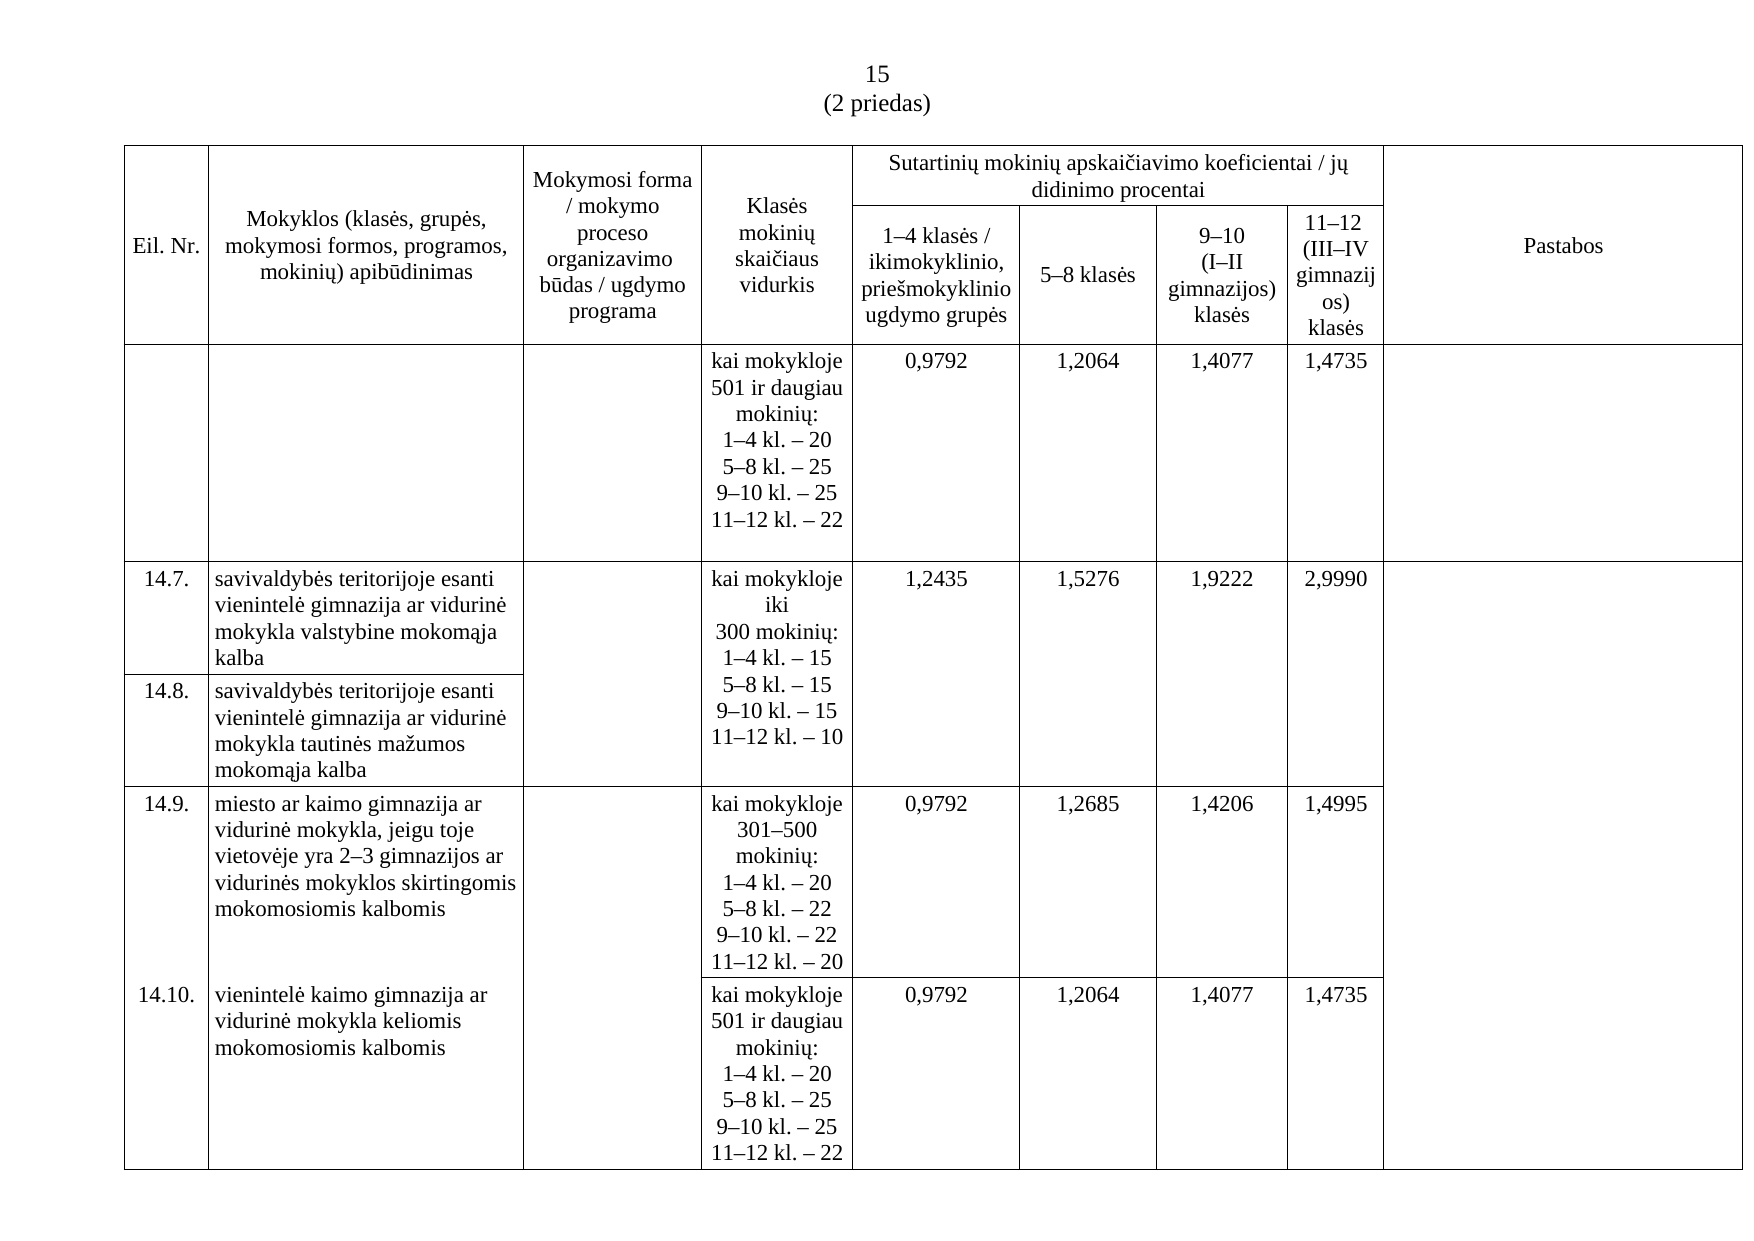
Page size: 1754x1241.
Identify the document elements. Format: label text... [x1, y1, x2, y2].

table_cell 0,9792 [853, 787, 1019, 977]
table_cell 5–8 klasės [1020, 206, 1156, 343]
table_cell kai mokykloje 501 ir daugiau mokinių: 1–4 kl. – 20 5–8 kl. – 25 9–10 kl. – 25 11–12 kl. – 22 [702, 345, 852, 561]
table_cell kai mokykloje 501 ir daugiau mokinių: 1–4 kl. – 20 5–8 kl. – 25 9–10 kl. – 25 11–12 kl. – 22 [702, 978, 852, 1168]
table_header Eil. Nr. [125, 146, 208, 343]
table_cell 14.8. [125, 675, 208, 786]
table_cell 1,4735 [1288, 978, 1383, 1168]
table_cell kai mokykloje iki 300 mokinių: 1–4 kl. – 15 5–8 kl. – 15 9–10 kl. – 15 11–12 kl. – 10 [702, 562, 852, 786]
table_cell 11–12 (III–IV gimnazijos) klasės [1288, 206, 1383, 343]
table_cell [524, 345, 701, 561]
table_cell [1384, 345, 1742, 561]
table_cell 1,4077 [1157, 345, 1287, 561]
table_cell 1,2685 [1020, 787, 1156, 977]
table_cell 14.9. [125, 787, 208, 977]
table_cell 1,4735 [1288, 345, 1383, 561]
table_cell 14.10. [125, 977, 208, 1168]
table_cell 1,2064 [1020, 978, 1156, 1168]
table_cell vienintelė kaimo gimnazija ar vidurinė mokykla keliomis mokomosiomis kalbomis [209, 977, 523, 1168]
table_cell 1,9222 [1157, 562, 1287, 673]
table_cell savivaldybės teritorijoje esanti vienintelė gimnazija ar vidurinė mokykla tautinės mažumos mokomąja kalba [209, 675, 523, 786]
table_header Sutartinių mokinių apskaičiavimo koeficientai / jų didinimo procentai [853, 146, 1383, 205]
table_cell 1–4 klasės / ikimokyklinio, priešmokyklinio ugdymo grupės [853, 206, 1019, 343]
table_cell [1157, 674, 1287, 786]
table_cell [524, 674, 701, 786]
table_cell miesto ar kaimo gimnazija ar vidurinė mokykla, jeigu toje vietovėje yra 2–3 gimnazijos ar vidurinės mokyklos skirtingomis mokomosiomis kalbomis [209, 787, 523, 977]
table_cell [524, 977, 701, 1168]
table_cell 1,4206 [1157, 787, 1287, 977]
table_cell [853, 674, 1019, 786]
table_cell 0,9792 [853, 345, 1019, 561]
table_header Klasės mokinių skaičiaus vidurkis [702, 146, 852, 343]
table_header Pastabos [1384, 146, 1742, 343]
table_cell [524, 562, 701, 673]
table_header Mokyklos (klasės, grupės, mokymosi formos, programos, mokinių) apibūdinimas [209, 146, 523, 343]
table_cell 1,2064 [1020, 345, 1156, 561]
table_cell [524, 787, 701, 977]
table_cell 1,2435 [853, 562, 1019, 673]
table_cell 1,4077 [1157, 978, 1287, 1168]
table_cell [1020, 674, 1156, 786]
table_cell 9–10 (I–II gimnazijos) klasės [1157, 206, 1287, 343]
table_cell 2,9990 [1288, 562, 1383, 673]
table_cell 0,9792 [853, 978, 1019, 1168]
table_cell [209, 345, 523, 561]
table_cell kai mokykloje 301–500 mokinių: 1–4 kl. – 20 5–8 kl. – 22 9–10 kl. – 22 11–12 kl. – 20 [702, 787, 852, 977]
table_cell savivaldybės teritorijoje esanti vienintelė gimnazija ar vidurinė mokykla valstybine mokomąja kalba [209, 562, 523, 673]
table_cell 1,5276 [1020, 562, 1156, 673]
table_cell [1384, 562, 1742, 1168]
table_header Mokymosi forma / mokymo proceso organizavimo būdas / ugdymo programa [524, 146, 701, 343]
table_cell [1288, 674, 1383, 786]
table_cell 14.7. [125, 562, 208, 673]
table_cell [125, 345, 208, 561]
table_cell 1,4995 [1288, 787, 1383, 977]
